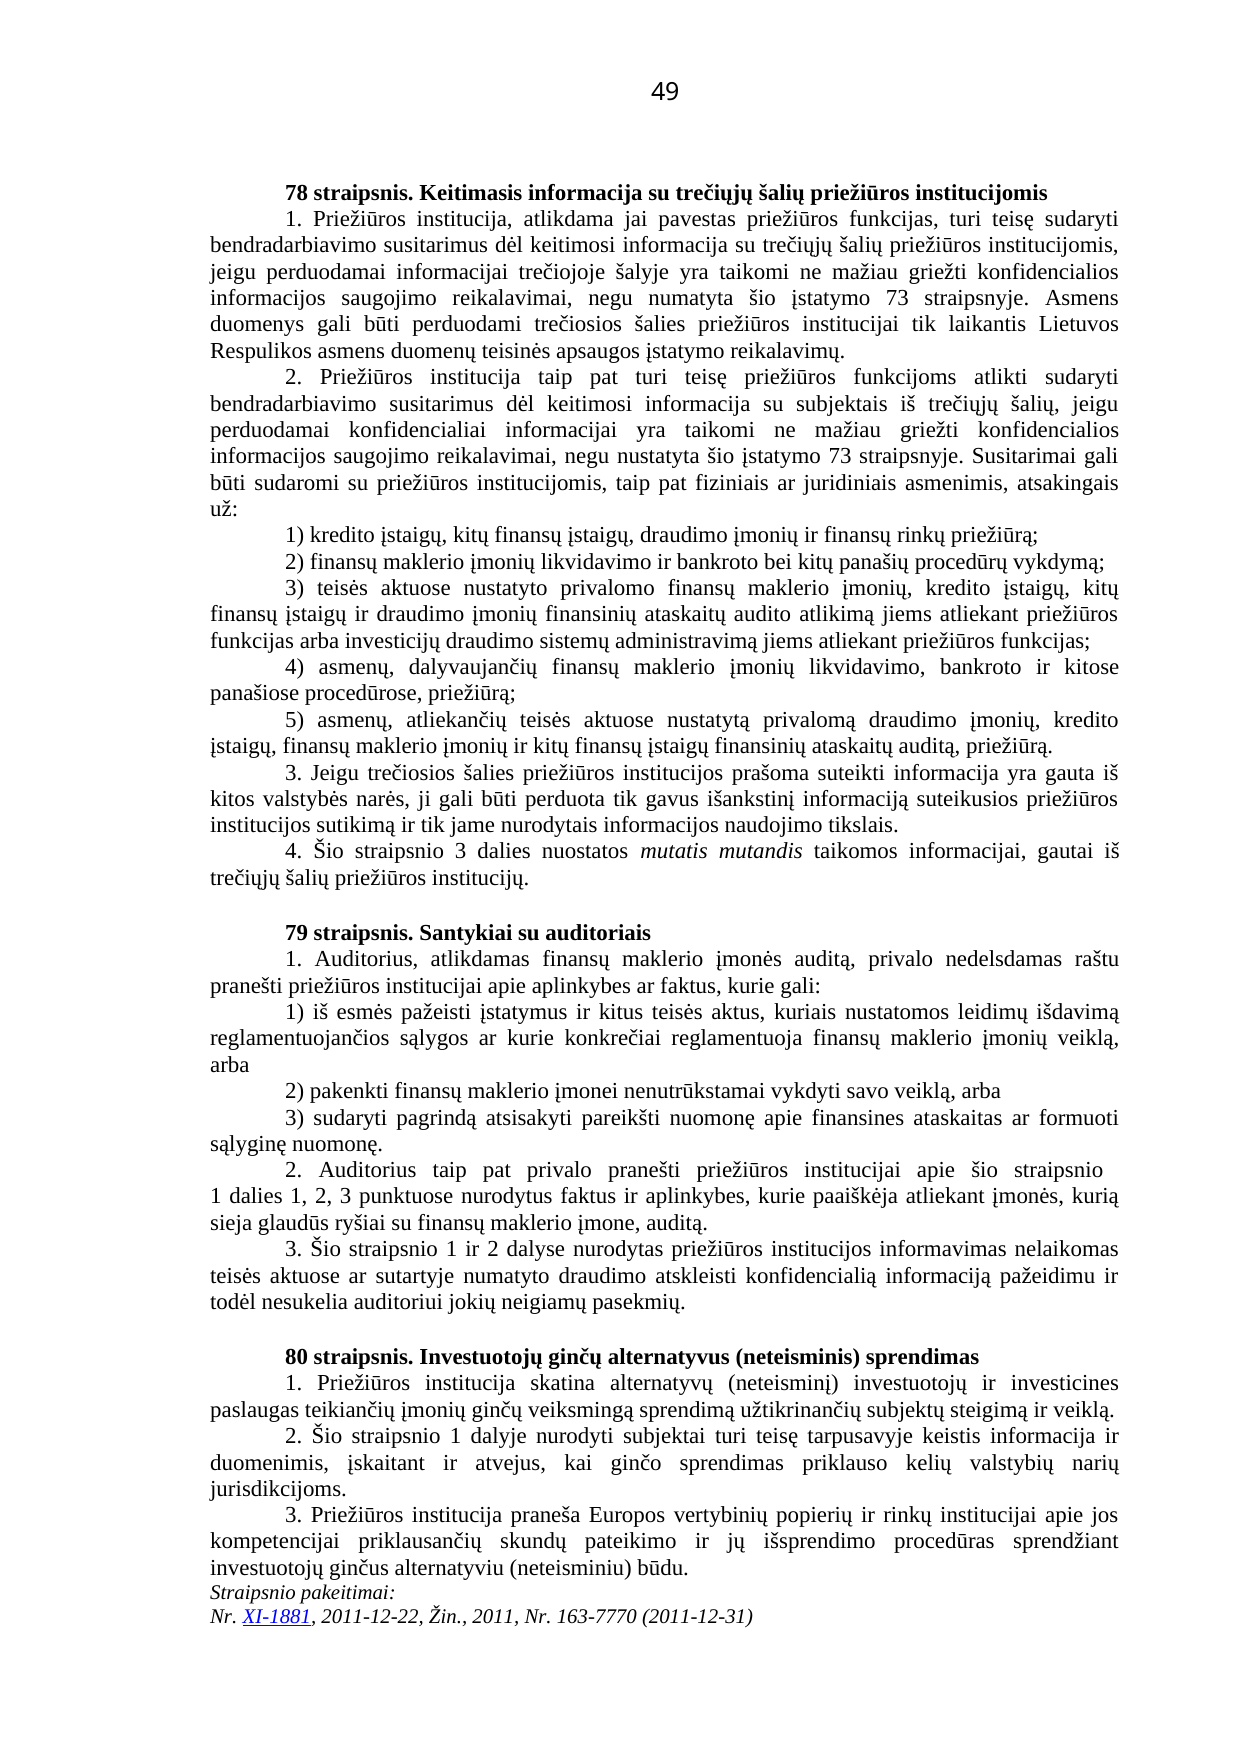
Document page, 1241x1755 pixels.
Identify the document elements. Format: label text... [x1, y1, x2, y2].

text 1. Auditorius, atlikdamas finansų maklerio įmonės auditą, privalo nedelsdamas raštu pranešti priežiūros institucijai apie aplinkybes ar faktus, kurie gali: [210, 945, 1120, 998]
text 80 straipsnis. Investuotojų ginčų alternatyvus (neteisminis) sprendimas [210, 1343, 1120, 1369]
text 79 straipsnis. Santykiai su auditoriais [210, 919, 1120, 945]
text 1) iš esmės pažeisti įstatymus ir kitus teisės aktus, kuriais nustatomos leidimų išdavimą reglamentuojančios sąlygos ar kurie konkrečiai reglamentuoja finansų maklerio įmonių veiklą, arba [210, 998, 1120, 1077]
text 4. Šio straipsnio 3 dalies nuostatos mutatis mutandis taikomos informacijai, gautai iš trečiųjų šalių priežiūros institucijų. [210, 838, 1120, 890]
text Nr. XI-1881, 2011-12-22, Žin., 2011, Nr. 163-7770 (2011-12-31) [210, 1604, 1120, 1628]
text 1) kredito įstaigų, kitų finansų įstaigų, draudimo įmonių ir finansų rinkų priežiūrą; [210, 521, 1120, 548]
text 2. Auditorius taip pat privalo pranešti priežiūros institucijai apie šio straipsnio 1 dalies 1, 2, 3 punktuose nurodytus faktus ir aplinkybes, kurie paaiškėja atliekant įmonės, kurią sieja glaudūs ryšiai su finansų maklerio įmone, auditą. [210, 1156, 1120, 1235]
text 2) pakenkti finansų maklerio įmonei nenutrūkstamai vykdyti savo veiklą, arba [210, 1077, 1120, 1103]
text 3. Jeigu trečiosios šalies priežiūros institucijos prašoma suteikti informacija yra gauta iš kitos valstybės narės, ji gali būti perduota tik gavus išankstinį informaciją suteikusios priežiūros institucijos sutikimą ir tik jame nurodytais informacijos naudojimo tikslais. [210, 758, 1120, 838]
text Straipsnio pakeitimai: [210, 1580, 1120, 1604]
text 1. Priežiūros institucija, atlikdama jai pavestas priežiūros funkcijas, turi teisę sudaryti bendradarbiavimo susitarimus dėl keitimosi informacija su trečiųjų šalių priežiūros institucijomis, jeigu perduodamai informacijai trečiojoje šalyje yra taikomi ne mažiau griežti konfidencialios informacijos saugojimo reikalavimai, negu numatyta šio įstatymo 73 straipsnyje. Asmens duomenys gali būti perduodami trečiosios šalies priežiūros institucijai tik laikantis Lietuvos Respulikos asmens duomenų teisinės apsaugos įstatymo reikalavimų. [210, 205, 1120, 363]
text 3) sudaryti pagrindą atsisakyti pareikšti nuomonę apie finansines ataskaitas ar formuoti sąlyginę nuomonę. [210, 1103, 1120, 1156]
text 1. Priežiūros institucija skatina alternatyvų (neteisminį) investuotojų ir investicines paslaugas teikiančių įmonių ginčų veiksmingą sprendimą užtikrinančių subjektų steigimą ir veiklą. [210, 1369, 1120, 1422]
text 2. Šio straipsnio 1 dalyje nurodyti subjektai turi teisę tarpusavyje keistis informacija ir duomenimis, įskaitant ir atvejus, kai ginčo sprendimas priklauso kelių valstybių narių jurisdikcijoms. [210, 1422, 1120, 1501]
text 2) finansų maklerio įmonių likvidavimo ir bankroto bei kitų panašių procedūrų vykdymą; [210, 548, 1120, 574]
text 3. Šio straipsnio 1 ir 2 dalyse nurodytas priežiūros institucijos informavimas nelaikomas teisės aktuose ar sutartyje numatyto draudimo atskleisti konfidencialią informaciją pažeidimu ir todėl nesukelia auditoriui jokių neigiamų pasekmių. [210, 1235, 1120, 1314]
text 78 straipsnis. Keitimasis informacija su trečiųjų šalių priežiūros institucijomis [210, 179, 1120, 205]
text 2. Priežiūros institucija taip pat turi teisę priežiūros funkcijoms atlikti sudaryti bendradarbiavimo susitarimus dėl keitimosi informacija su subjektais iš trečiųjų šalių, jeigu perduodamai konfidencialiai informacijai yra taikomi ne mažiau griežti konfidencialios informacijos saugojimo reikalavimai, negu nustatyta šio įstatymo 73 straipsnyje. Susitarimai gali būti sudaromi su priežiūros institucijomis, taip pat fiziniais ar juridiniais asmenimis, atsakingais už: [210, 363, 1120, 521]
text 3) teisės aktuose nustatyto privalomo finansų maklerio įmonių, kredito įstaigų, kitų finansų įstaigų ir draudimo įmonių finansinių ataskaitų audito atlikimą jiems atliekant priežiūros funkcijas arba investicijų draudimo sistemų administravimą jiems atliekant priežiūros funkcijas; [210, 574, 1120, 653]
text 3. Priežiūros institucija praneša Europos vertybinių popierių ir rinkų institucijai apie jos kompetencijai priklausančių skundų pateikimo ir jų išsprendimo procedūras sprendžiant investuotojų ginčus alternatyviu (neteisminiu) būdu. [210, 1501, 1120, 1580]
text 5) asmenų, atliekančių teisės aktuose nustatytą privalomą draudimo įmonių, kredito įstaigų, finansų maklerio įmonių ir kitų finansų įstaigų finansinių ataskaitų auditą, priežiūrą. [210, 706, 1120, 758]
text 4) asmenų, dalyvaujančių finansų maklerio įmonių likvidavimo, bankroto ir kitose panašiose procedūrose, priežiūrą; [210, 653, 1120, 706]
